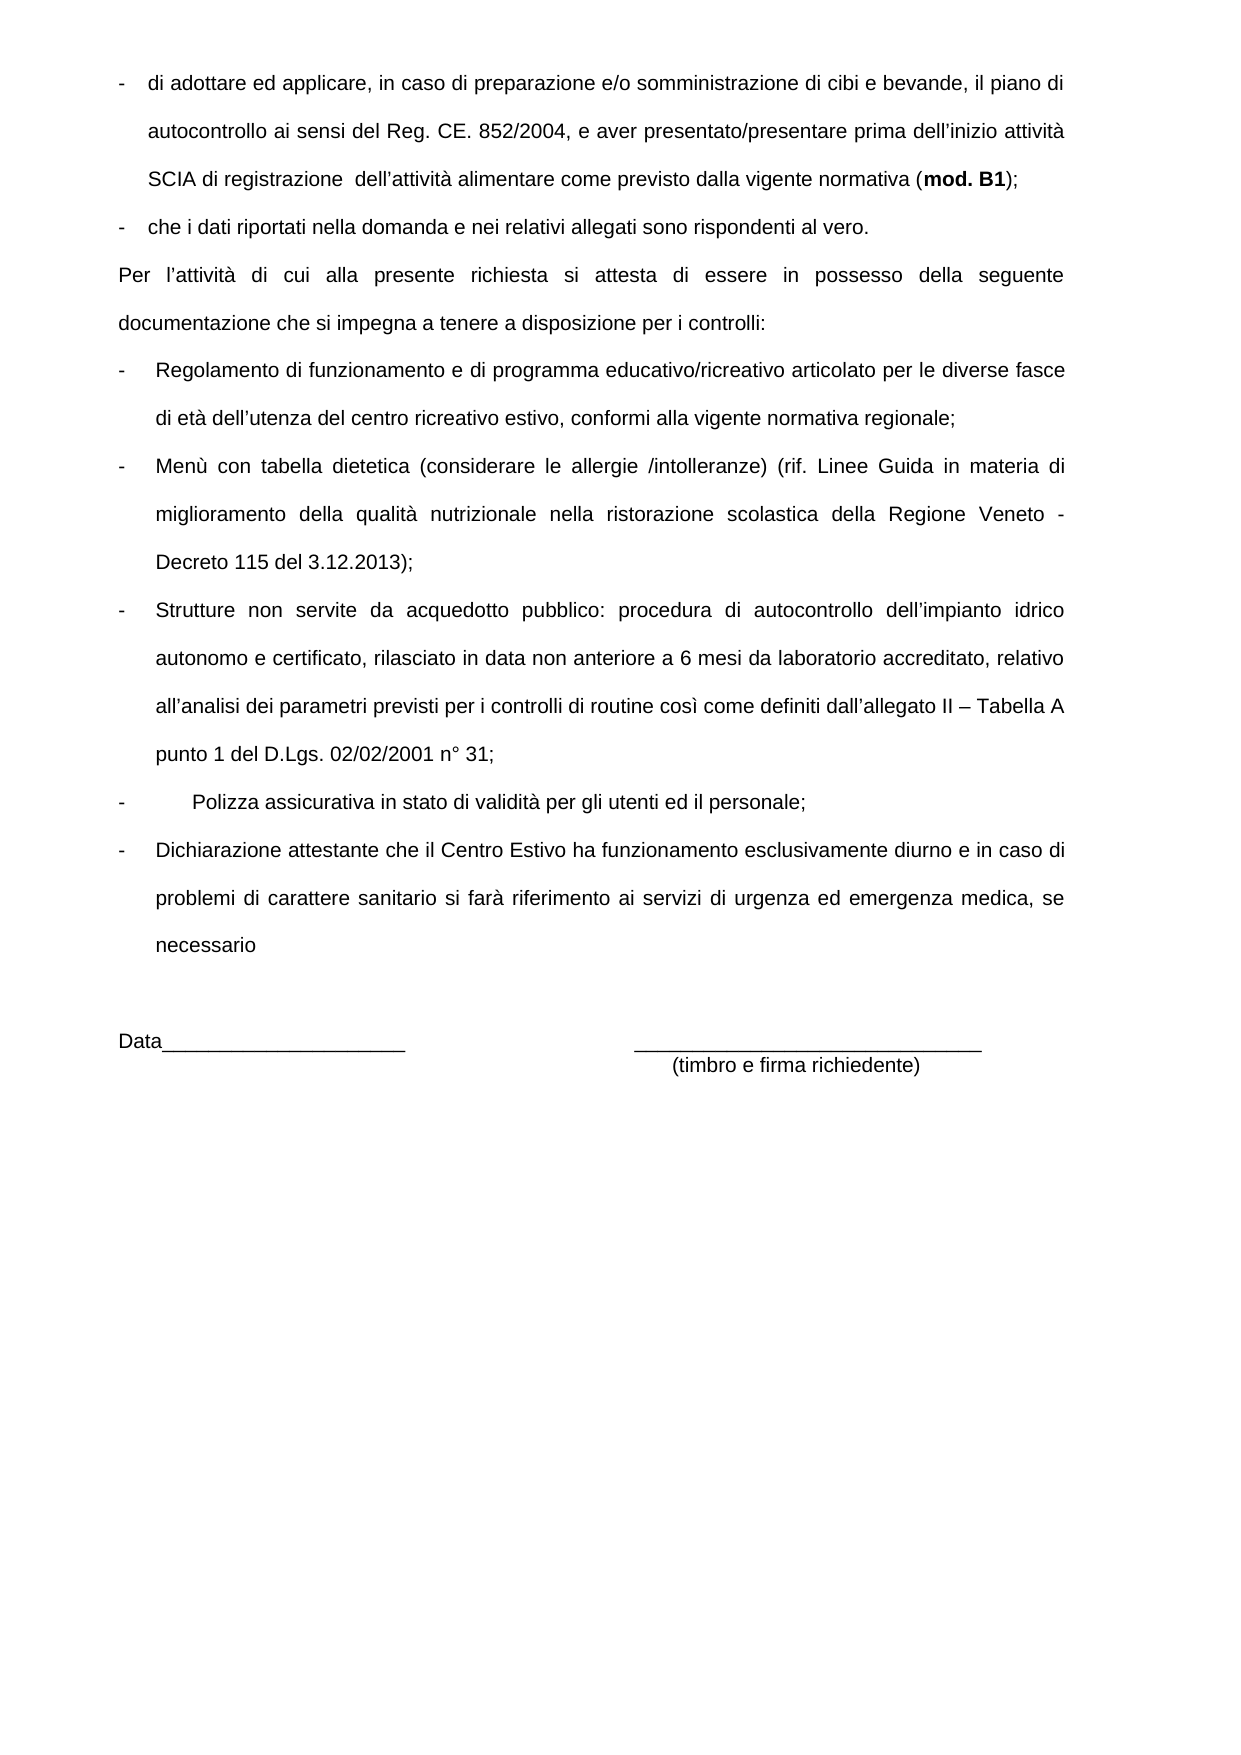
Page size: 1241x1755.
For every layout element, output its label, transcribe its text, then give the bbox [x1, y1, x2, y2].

list Menù con tabella dietetica (considerare le allergie /intolleranze) (rif. Linee Guida in materia di miglioramento della qualità nutrizionale nella ristorazione scolastica della Regione Veneto - Decreto 115 del 3.12.2013); [118, 454, 1066, 574]
list Dichiarazione attestante che il Centro Estivo ha funzionamento esclusivamente diurno e in caso di problemi di carattere sanitario si farà riferimento ai servizi di urgenza ed emergenza medica, se necessario [118, 837, 1066, 957]
list di adottare ed applicare, in caso di preparazione e/o somministrazione di cibi e bevande, il piano di autocontrollo ai sensi del Reg. CE. 852/2004, e aver presentato/presentare prima dell’inizio attività SCIA di registrazione dell’attività alimentare come previsto dalla vigente normativa (mod. B1); [118, 71, 1066, 191]
text Data_____________________ ______________________________ [118, 1029, 1066, 1053]
list Regolamento di funzionamento e di programma educativo/ricreativo articolato per le diverse fasce di età dell’utenza del centro ricreativo estivo, conformi alla vigente normativa regionale; [118, 358, 1066, 430]
list Strutture non servite da acquedotto pubblico: procedura di autocontrollo dell’impianto idrico autonomo e certificato, rilasciato in data non anteriore a 6 mesi da laboratorio accreditato, relativo all’analisi dei parametri previsti per i controlli di routine così come definiti dall’allegato II – Tabella A punto 1 del D.Lgs. 02/02/2001 n° 31; [118, 598, 1066, 766]
text (timbro e firma richiedente) [118, 1053, 1066, 1077]
list Polizza assicurativa in stato di validità per gli utenti ed il personale; [118, 789, 1066, 813]
text Per l’attività di cui alla presente richiesta si attesta di essere in possesso della seguente documentazione che si impegna a tenere a disposizione per i controlli: [118, 262, 1066, 334]
list che i dati riportati nella domanda e nei relativi allegati sono rispondenti al vero. [118, 214, 1066, 238]
